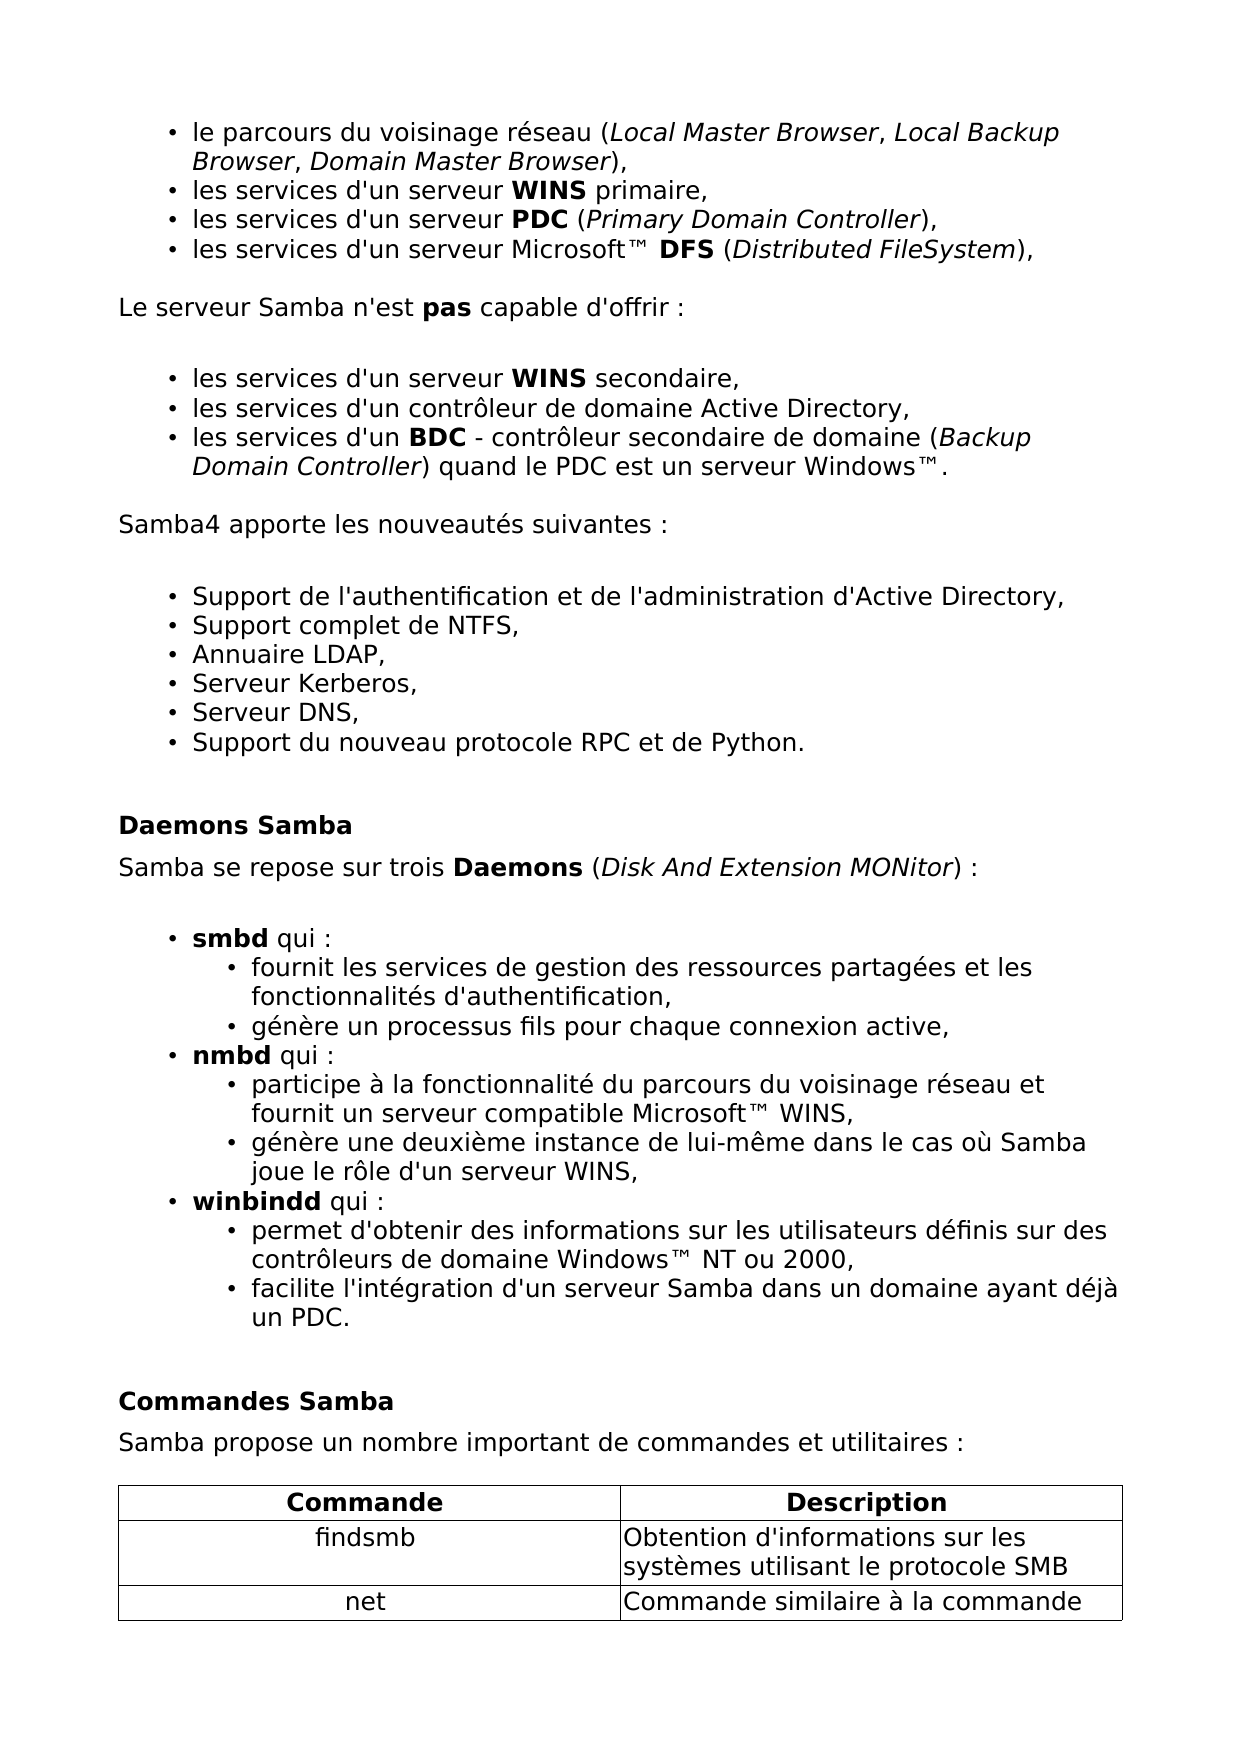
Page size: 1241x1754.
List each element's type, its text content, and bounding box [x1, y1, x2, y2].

text Samba se repose sur trois Daemons (Disk And Extension MONitor) : [118, 853, 1122, 882]
text Le serveur Samba n'est pas capable d'offrir : [118, 293, 1122, 323]
subtitle Commandes Samba [118, 1387, 1122, 1416]
list Annuaire LDAP, [177, 640, 1122, 669]
list génère un processus fils pour chaque connexion active, [236, 1012, 1122, 1041]
list permet d'obtenir des informations sur les utilisateurs définis sur des contrôleurs de domaine Windows™ NT ou 2000, [236, 1216, 1122, 1274]
list les services d'un serveur WINS secondaire, [177, 364, 1122, 394]
table_header Description [621, 1486, 1122, 1520]
list winbindd qui : [177, 1187, 1122, 1216]
list les services d'un serveur WINS primaire, [177, 176, 1122, 206]
list nmbd qui : [177, 1041, 1122, 1070]
list facilite l'intégration d'un serveur Samba dans un domaine ayant déjà un PDC. [236, 1274, 1122, 1332]
list Serveur DNS, [177, 698, 1122, 728]
text Samba propose un nombre important de commandes et utilitaires : [118, 1429, 1122, 1458]
table_cell Obtention d'informations sur les systèmes utilisant le protocole SMB [621, 1521, 1122, 1584]
list les services d'un serveur Microsoft™ DFS (Distributed FileSystem), [177, 235, 1122, 264]
text Samba4 apporte les nouveautés suivantes : [118, 511, 1122, 540]
subtitle Daemons Samba [118, 811, 1122, 841]
list les services d'un contrôleur de domaine Active Directory, [177, 394, 1122, 423]
list les services d'un serveur PDC (Primary Domain Controller), [177, 206, 1122, 235]
list génère une deuxième instance de lui-même dans le cas où Samba joue le rôle d'un serveur WINS, [236, 1128, 1122, 1187]
list fournit les services de gestion des ressources partagées et les fonctionnalités d'authentification, [236, 953, 1122, 1012]
list Support du nouveau protocole RPC et de Python. [177, 728, 1122, 757]
list participe à la fonctionnalité du parcours du voisinage réseau et fournit un serveur compatible Microsoft™ WINS, [236, 1070, 1122, 1128]
table_cell net [119, 1586, 620, 1619]
list smbd qui : [177, 924, 1122, 953]
table_cell Commande similaire à la commande [621, 1586, 1122, 1619]
table_header Commande [119, 1486, 620, 1520]
list Serveur Kerberos, [177, 669, 1122, 698]
list Support complet de NTFS, [177, 611, 1122, 640]
list les services d'un BDC - contrôleur secondaire de domaine (Backup Domain Controller) quand le PDC est un serveur Windows™. [177, 423, 1122, 481]
table_cell findsmb [119, 1521, 620, 1584]
list Support de l'authentification et de l'administration d'Active Directory, [177, 582, 1122, 611]
list le parcours du voisinage réseau (Local Master Browser, Local Backup Browser, Domain Master Browser), [177, 118, 1122, 176]
